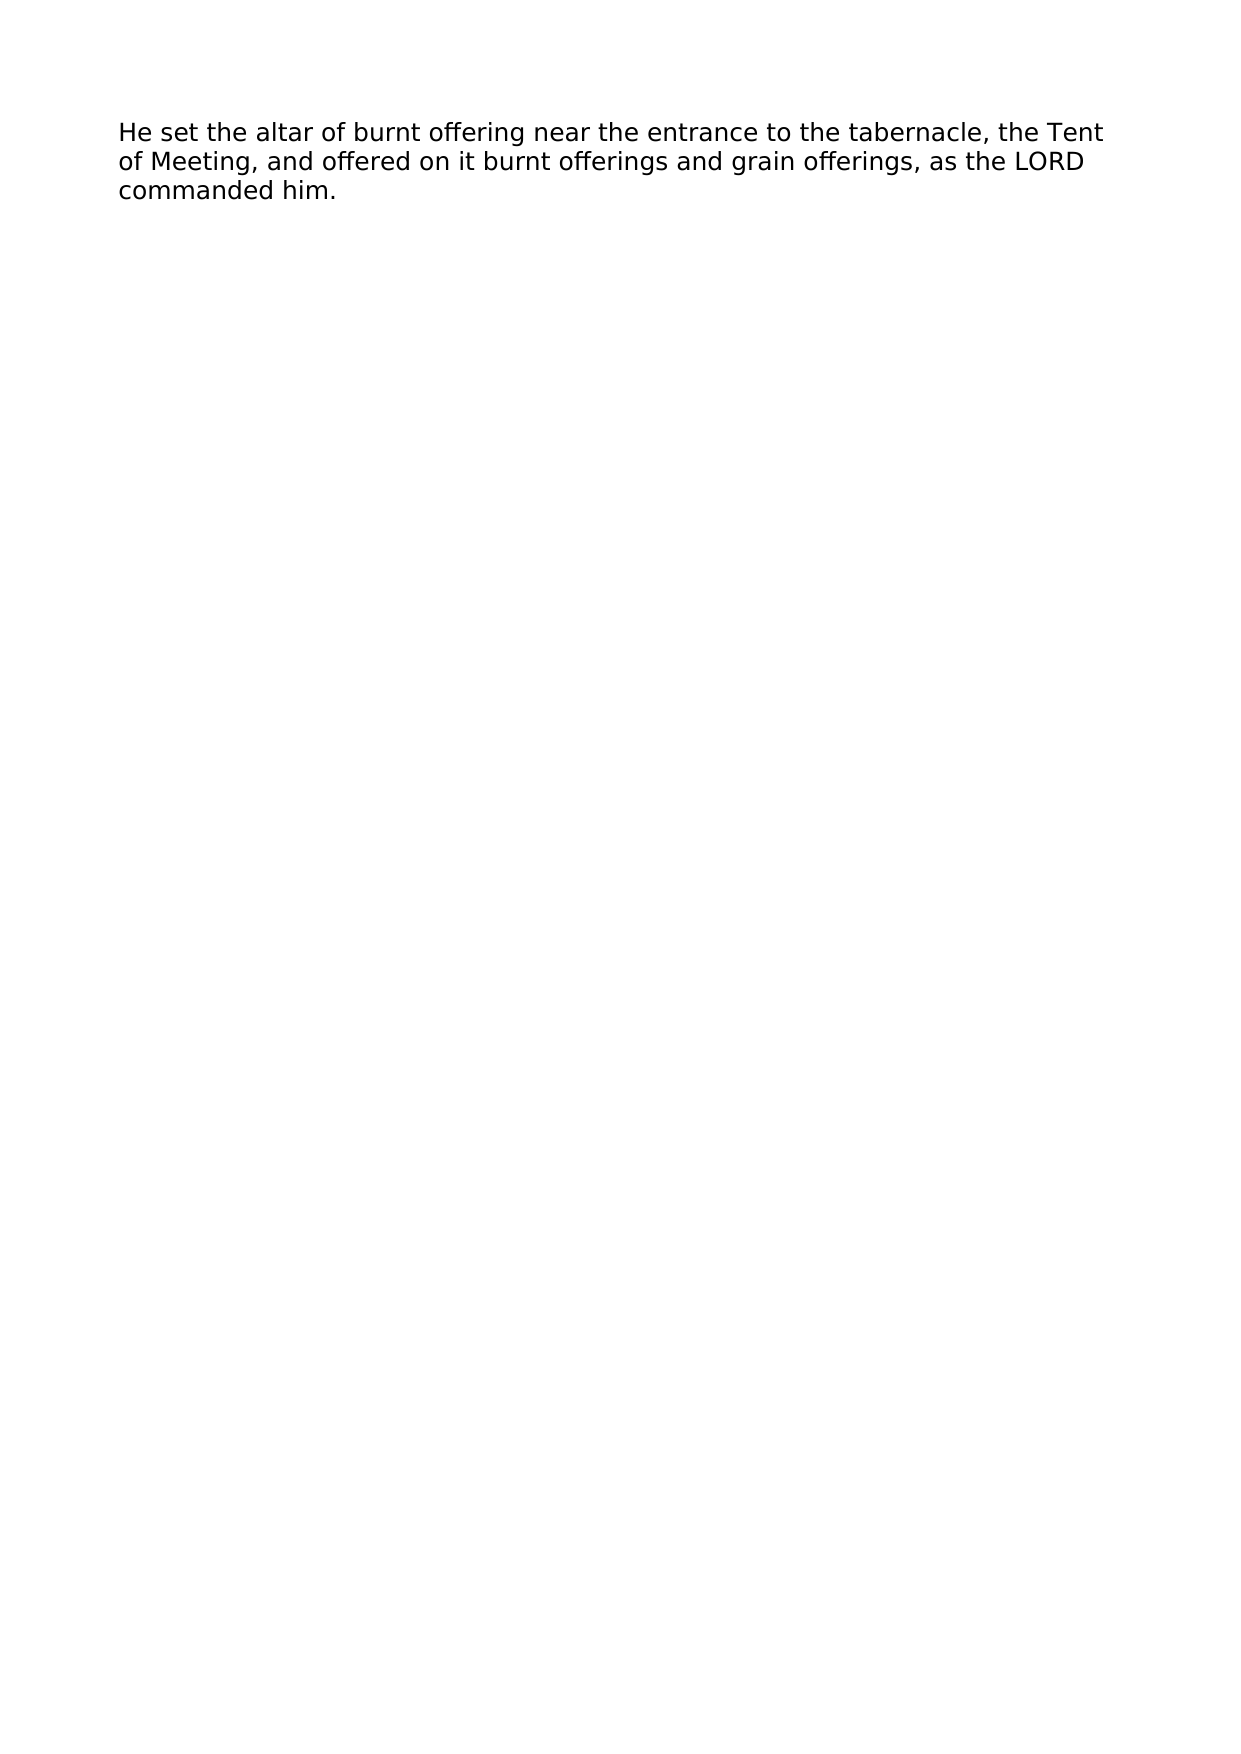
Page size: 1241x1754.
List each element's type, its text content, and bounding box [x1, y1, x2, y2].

text He set the altar of burnt offering near the entrance to the tabernacle, the Tent of Meeting, and offered on it burnt offerings and grain offerings, as the LORD commanded him. [118, 118, 1122, 206]
